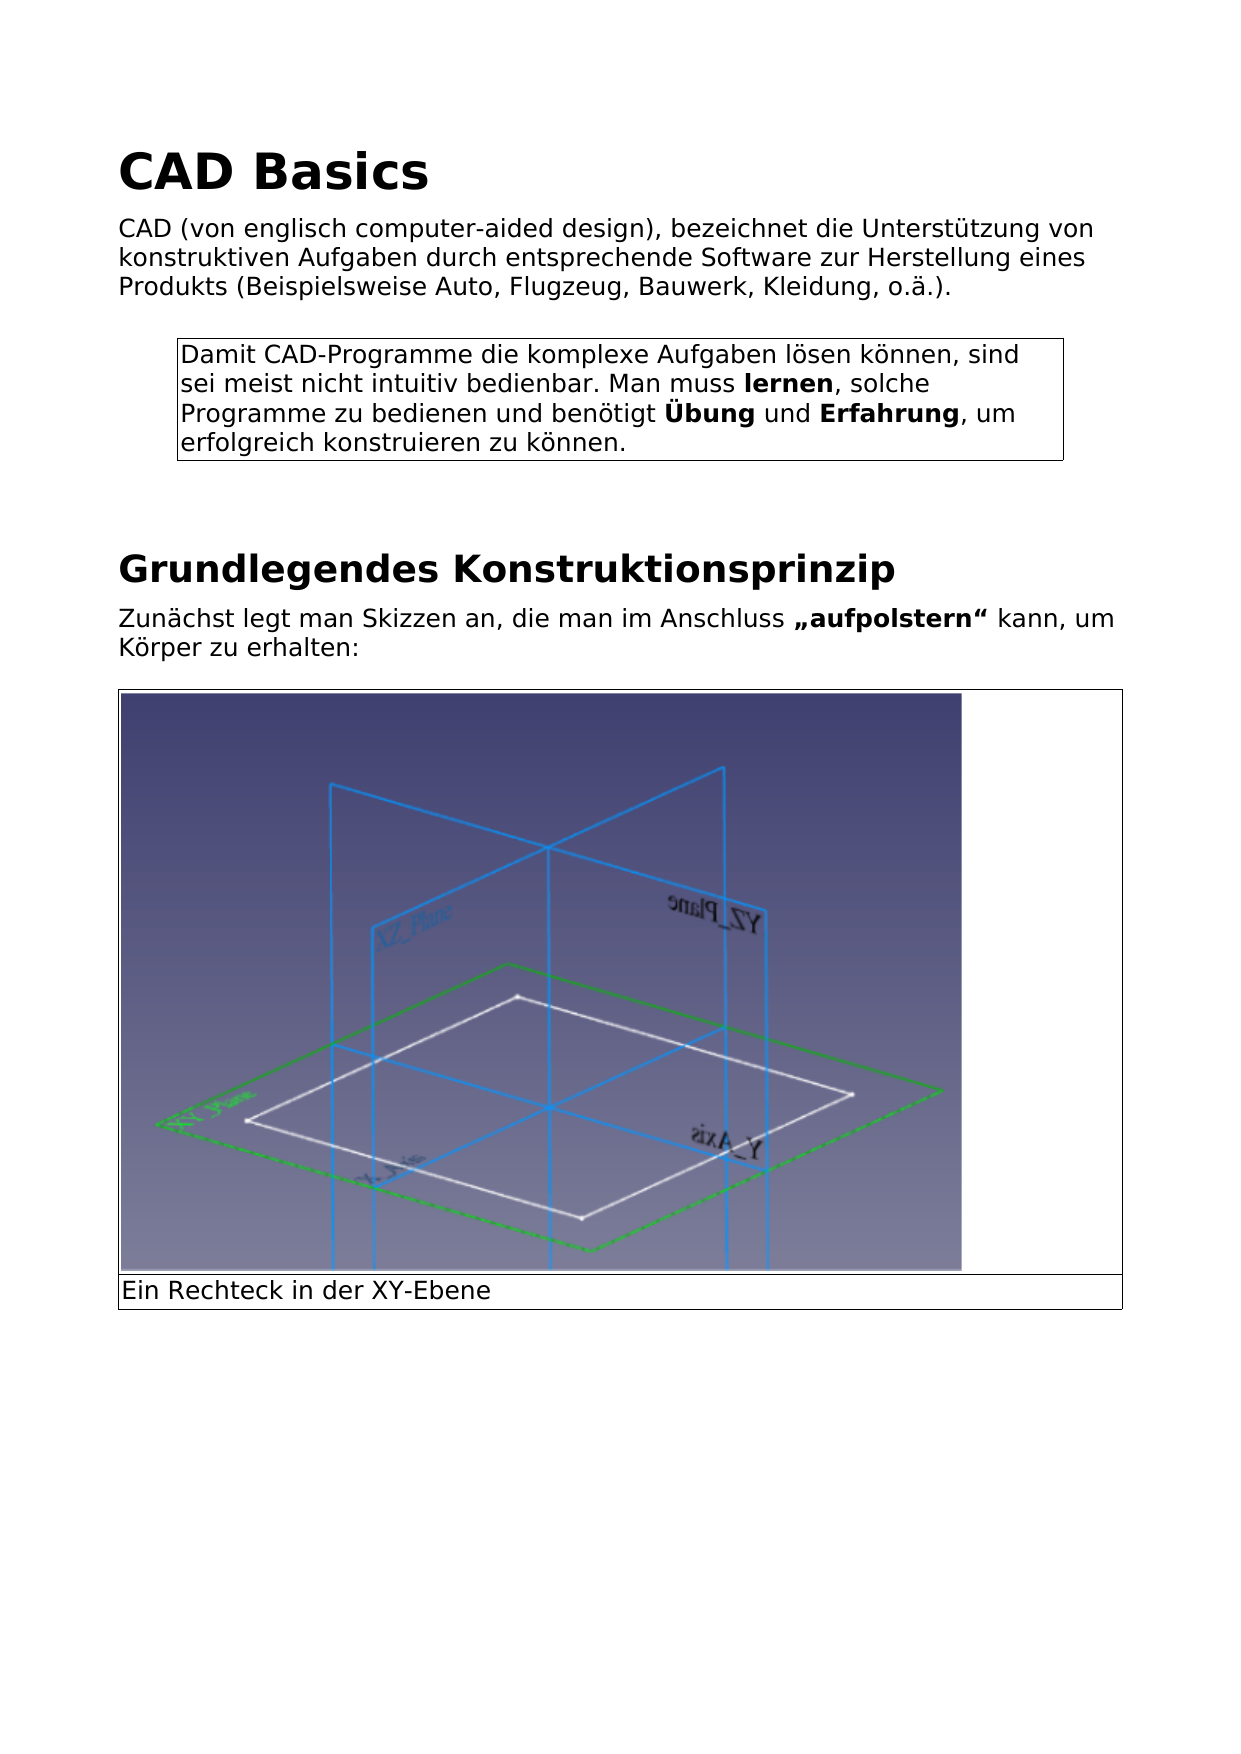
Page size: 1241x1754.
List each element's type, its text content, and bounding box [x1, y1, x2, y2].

subtitle Grundlegendes Konstruktionsprinzip [118, 548, 1122, 591]
picture [121, 692, 962, 1271]
table_header Damit CAD-Programme die komplexe Aufgaben lösen können, sind sei meist nicht intuitiv bedienbar. Man muss lernen, solche Programme zu bedienen und benötigt Übung und Erfahrung, um erfolgreich konstruieren zu können. [178, 339, 1063, 460]
subtitle CAD Basics [118, 143, 1122, 201]
table_header [119, 690, 1122, 1273]
table_cell Ein Rechteck in der XY-Ebene [119, 1275, 1122, 1308]
text CAD (von englisch computer-aided design), bezeichnet die Unterstützung von konstruktiven Aufgaben durch entsprechende Software zur Herstellung eines Produkts (Beispielsweise Auto, Flugzeug, Bauwerk, Kleidung, o.ä.). [118, 214, 1122, 301]
text Zunächst legt man Skizzen an, die man im Anschluss „aufpolstern“ kann, um Körper zu erhalten: [118, 604, 1122, 662]
